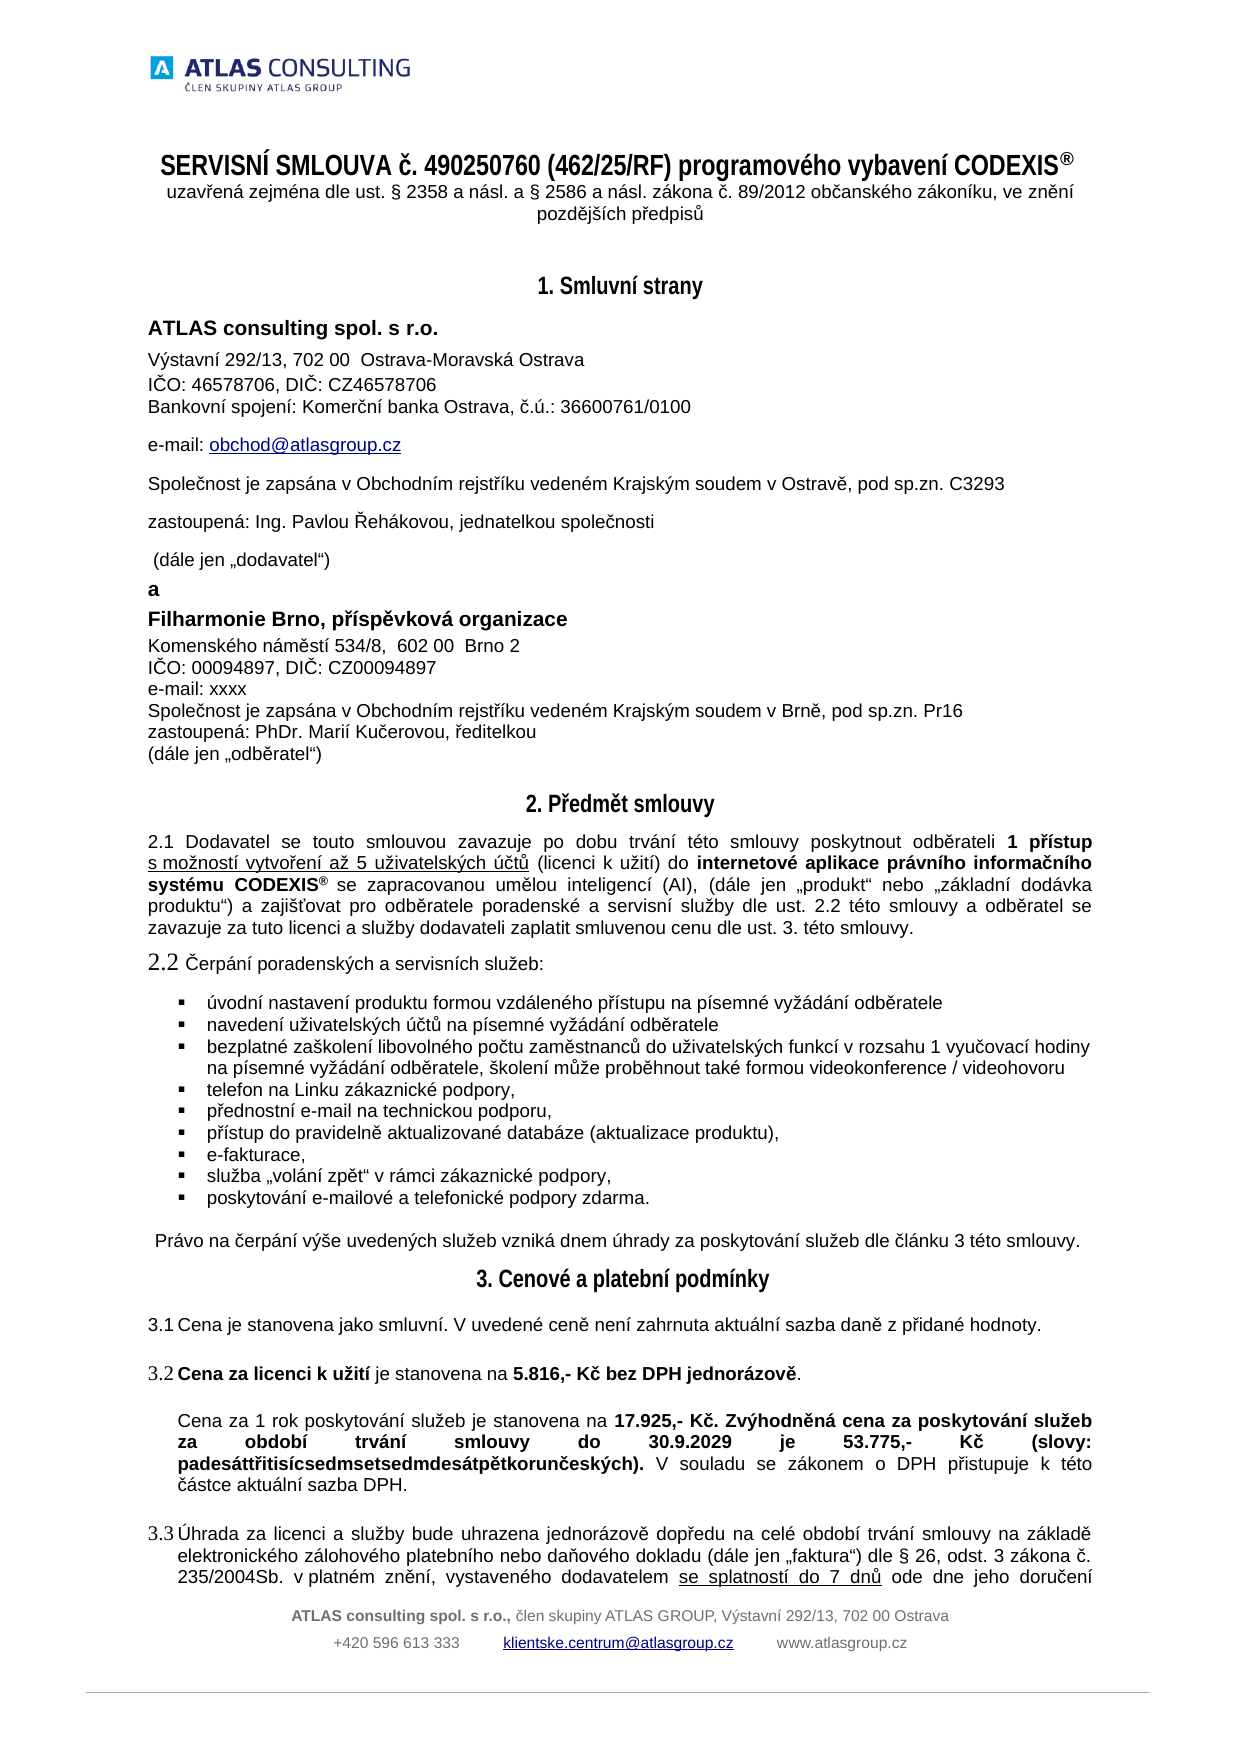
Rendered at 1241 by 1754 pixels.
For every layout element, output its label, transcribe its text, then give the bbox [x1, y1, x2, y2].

list Úhrada za licenci a služby bude uhrazena jednorázově dopředu na celé období trvání smlouvy na základě elektronického zálohového platebního nebo daňového dokladu (dále jen „faktura“) dle § 26, odst. 3 zákona č. 235/2004Sb. v platném znění, vystaveného dodavatelem se splatností do 7 dnů ode dne jeho doručení [148, 1521, 1093, 1588]
list úvodní nastavení produktu formou vzdáleného přístupu na písemné vyžádání odběratele [177, 992, 1093, 1014]
subtitle Právo na čerpání výše uvedených služeb vzniká dnem úhrady za poskytování služeb dle článku 3 této smlouvy. [148, 1230, 1093, 1252]
text e-mail: xxxx [148, 678, 1093, 699]
list navedení uživatelských účtů na písemné vyžádání odběratele [177, 1014, 1093, 1035]
text a [148, 577, 1093, 601]
text zastoupená: PhDr. Marií Kučerovou, ředitelkou [148, 721, 1093, 743]
text Společnost je zapsána v Obchodním rejstříku vedeném Krajským soudem v Ostravě, pod sp.zn. C3293 [148, 472, 1093, 494]
text Cena za 1 rok poskytování služeb je stanovena na 17.925,- Kč. Zvýhodněná cena za poskytování služeb za období trvání smlouvy do 30.9.2029 je 53.775,- Kč (slovy: padesáttřitisícsedmsetsedmdesátpětkorunčeských). V souladu se zákonem o DPH přistupuje k této částce aktuální sazba DPH. [177, 1409, 1093, 1496]
text Komenského náměstí 534/8, 602 00 Brno 2 [148, 635, 1093, 656]
text IČO: 00094897, DIČ: CZ00094897 [148, 656, 1093, 678]
text (dále jen „odběratel“) [148, 743, 1093, 764]
subtitle 1. Smluvní strany [148, 271, 1093, 299]
text zastoupená: Ing. Pavlou Řehákovou, jednatelkou společnosti [148, 511, 1093, 532]
list služba „volání zpět“ v rámci zákaznické podpory, [177, 1165, 1093, 1187]
text ATLAS consulting spol. s r.o. [148, 316, 1093, 340]
list přístup do pravidelně aktualizované databáze (aktualizace produktu), [177, 1122, 1093, 1144]
list Cena za licenci k užití je stanovena na 5.816,- Kč bez DPH jednorázově. [148, 1360, 1093, 1384]
text Společnost je zapsána v Obchodním rejstříku vedeném Krajským soudem v Brně, pod sp.zn. Pr16 [148, 699, 1093, 721]
list telefon na Linku zákaznické podpory, [177, 1079, 1093, 1100]
text IČO: 46578706, DIČ: CZ46578706 Bankovní spojení: Komerční banka Ostrava, č.ú.: 36600761/0100 [148, 374, 1093, 417]
subtitle 2. Předmět smlouvy [148, 789, 1093, 818]
text uzavřená zejména dle ust. § 2358 a násl. a § 2586 a násl. zákona č. 89/2012 občanského zákoníku, ve znění pozdějších předpisů [148, 181, 1093, 224]
text e-mail: obchod@atlasgroup.cz [148, 434, 1093, 456]
list bezplatné zaškolení libovolného počtu zaměstnanců do uživatelských funkcí v rozsahu 1 vyučovací hodiny na písemné vyžádání odběratele, školení může proběhnout také formou videokonference / videohovoru [177, 1035, 1093, 1079]
list e-fakturace, [177, 1144, 1093, 1165]
subtitle 3. Cenové a platební podmínky [148, 1264, 1093, 1293]
text Výstavní 292/13, 702 00 Ostrava-Moravská Ostrava [148, 348, 1093, 370]
text Filharmonie Brno, příspěvková organizace [148, 607, 1093, 631]
text SERVISNÍ SMLOUVA č. 490250760 (462/25/RF) programového vybavení CODEXIS® [148, 148, 1093, 181]
list přednostní e-mail na technickou podporu, [177, 1100, 1093, 1122]
list poskytování e-mailové a telefonické podpory zdarma. [177, 1187, 1093, 1209]
list Cena je stanovena jako smluvní. V uvedené ceně není zahrnuta aktuální sazba daně z přidané hodnoty. [148, 1314, 1093, 1335]
text (dále jen „dodavatel“) [148, 549, 1093, 570]
text 2.1 Dodavatel se touto smlouvou zavazuje po dobu trvání této smlouvy poskytnout odběrateli 1 přístup s možností vytvoření až 5 uživatelských účtů (licenci k užití) do internetové aplikace právního informačního systému CODEXIS® se zapracovanou umělou inteligencí (AI), (dále jen „produkt“ nebo „základní dodávka produktu“) a zajišťovat pro odběratele poradenské a servisní služby dle ust. 2.2 této smlouvy a odběratel se zavazuje za tuto licenci a služby dodavateli zaplatit smluvenou cenu dle ust. 3. této smlouvy. [148, 831, 1093, 938]
list Čerpání poradenských a servisních služeb: [148, 947, 1093, 975]
